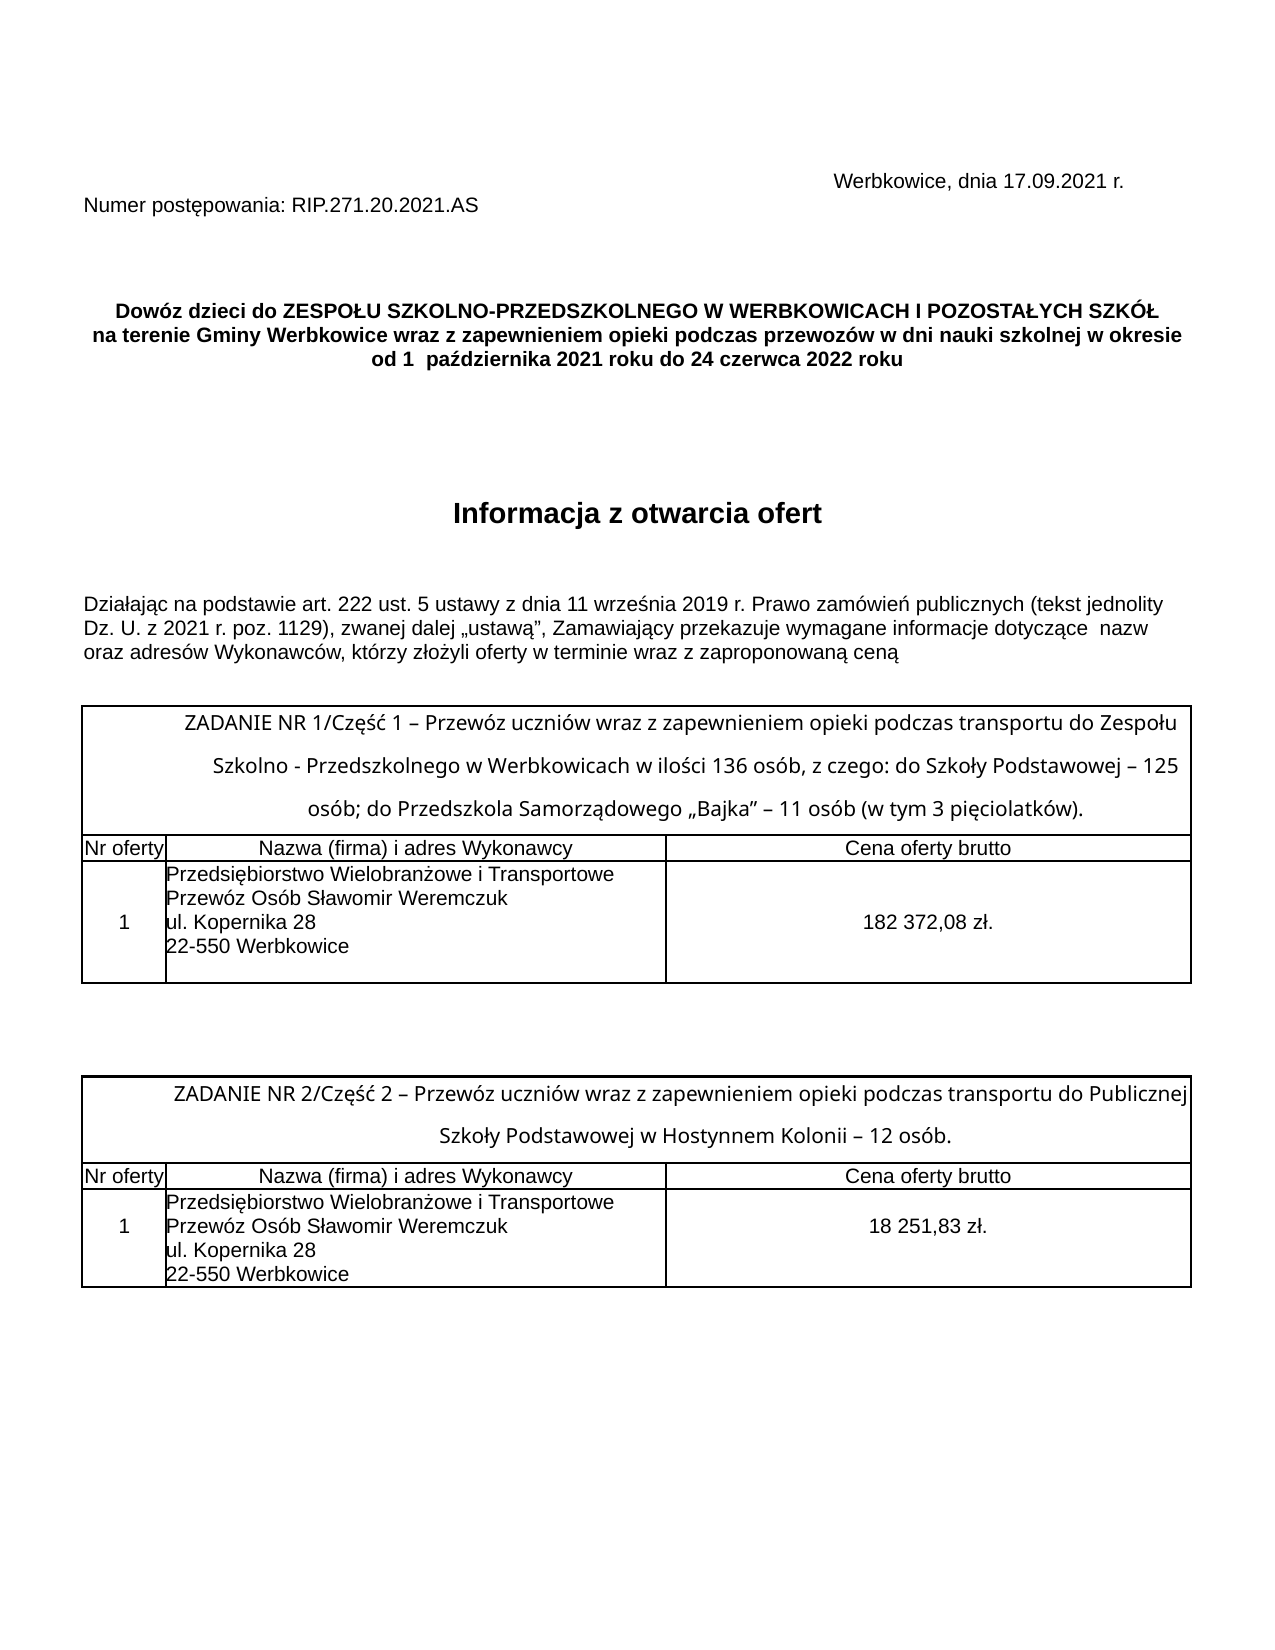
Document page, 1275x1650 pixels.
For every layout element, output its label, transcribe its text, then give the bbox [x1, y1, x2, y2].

table_cell Cena oferty brutto [667, 836, 1190, 860]
text Informacja z otwarcia ofert [83, 496, 1192, 529]
table_cell Przedsiębiorstwo Wielobranżowe i Transportowe Przewóz Osób Sławomir Weremczuk ul. Kopernika 28 22-550 Werbkowice [167, 1190, 665, 1286]
table_header ZADANIE NR 2/Część 2 – Przewóz uczniów wraz z zapewnieniem opieki podczas transportu do Publicznej Szkoły Podstawowej w Hostynnem Kolonii – 12 osób. [83, 1078, 1190, 1162]
table_cell 18 251,83 zł. [667, 1190, 1190, 1286]
text Dowóz dzieci do ZESPOŁU SZKOLNO-PRZEDSZKOLNEGO W WERBKOWICACH I POZOSTAŁYCH SZKÓŁ na terenie Gminy Werbkowice wraz z zapewnieniem opieki podczas przewozów w dni nauki szkolnej w okresie od 1 października 2021 roku do 24 czerwca 2022 roku [83, 299, 1192, 371]
table_cell Nr oferty [83, 1164, 165, 1188]
text Werbkowice, dnia 17.09.2021 r. [83, 169, 1192, 193]
table_cell Nr oferty [83, 836, 165, 860]
text Działając na podstawie art. 222 ust. 5 ustawy z dnia 11 września 2019 r. Prawo zamówień publicznych (tekst jednolity Dz. U. z 2021 r. poz. 1129), zwanej dalej „ustawą”, Zamawiający przekazuje wymagane informacje dotyczące nazw oraz adresów Wykonawców, którzy złożyli oferty w terminie wraz z zaproponowaną ceną [83, 592, 1192, 663]
table_cell Przedsiębiorstwo Wielobranżowe i Transportowe Przewóz Osób Sławomir Weremczuk ul. Kopernika 28 22-550 Werbkowice [167, 862, 665, 982]
table_cell Nazwa (firma) i adres Wykonawcy [167, 836, 665, 860]
table_cell Cena oferty brutto [667, 1164, 1190, 1188]
table_cell 1 [83, 1190, 165, 1286]
table_cell Nazwa (firma) i adres Wykonawcy [167, 1164, 665, 1188]
table_cell 182 372,08 zł. [667, 862, 1190, 982]
table_header ZADANIE NR 1/Część 1 – Przewóz uczniów wraz z zapewnieniem opieki podczas transportu do Zespołu Szkolno - Przedszkolnego w Werbkowicach w ilości 136 osób, z czego: do Szkoły Podstawowej – 125 osób; do Przedszkola Samorządowego „Bajka” – 11 osób (w tym 3 pięciolatków). [83, 707, 1190, 834]
text Numer postępowania: RIP.271.20.2021.AS [83, 193, 1192, 217]
table_cell 1 [83, 862, 165, 982]
